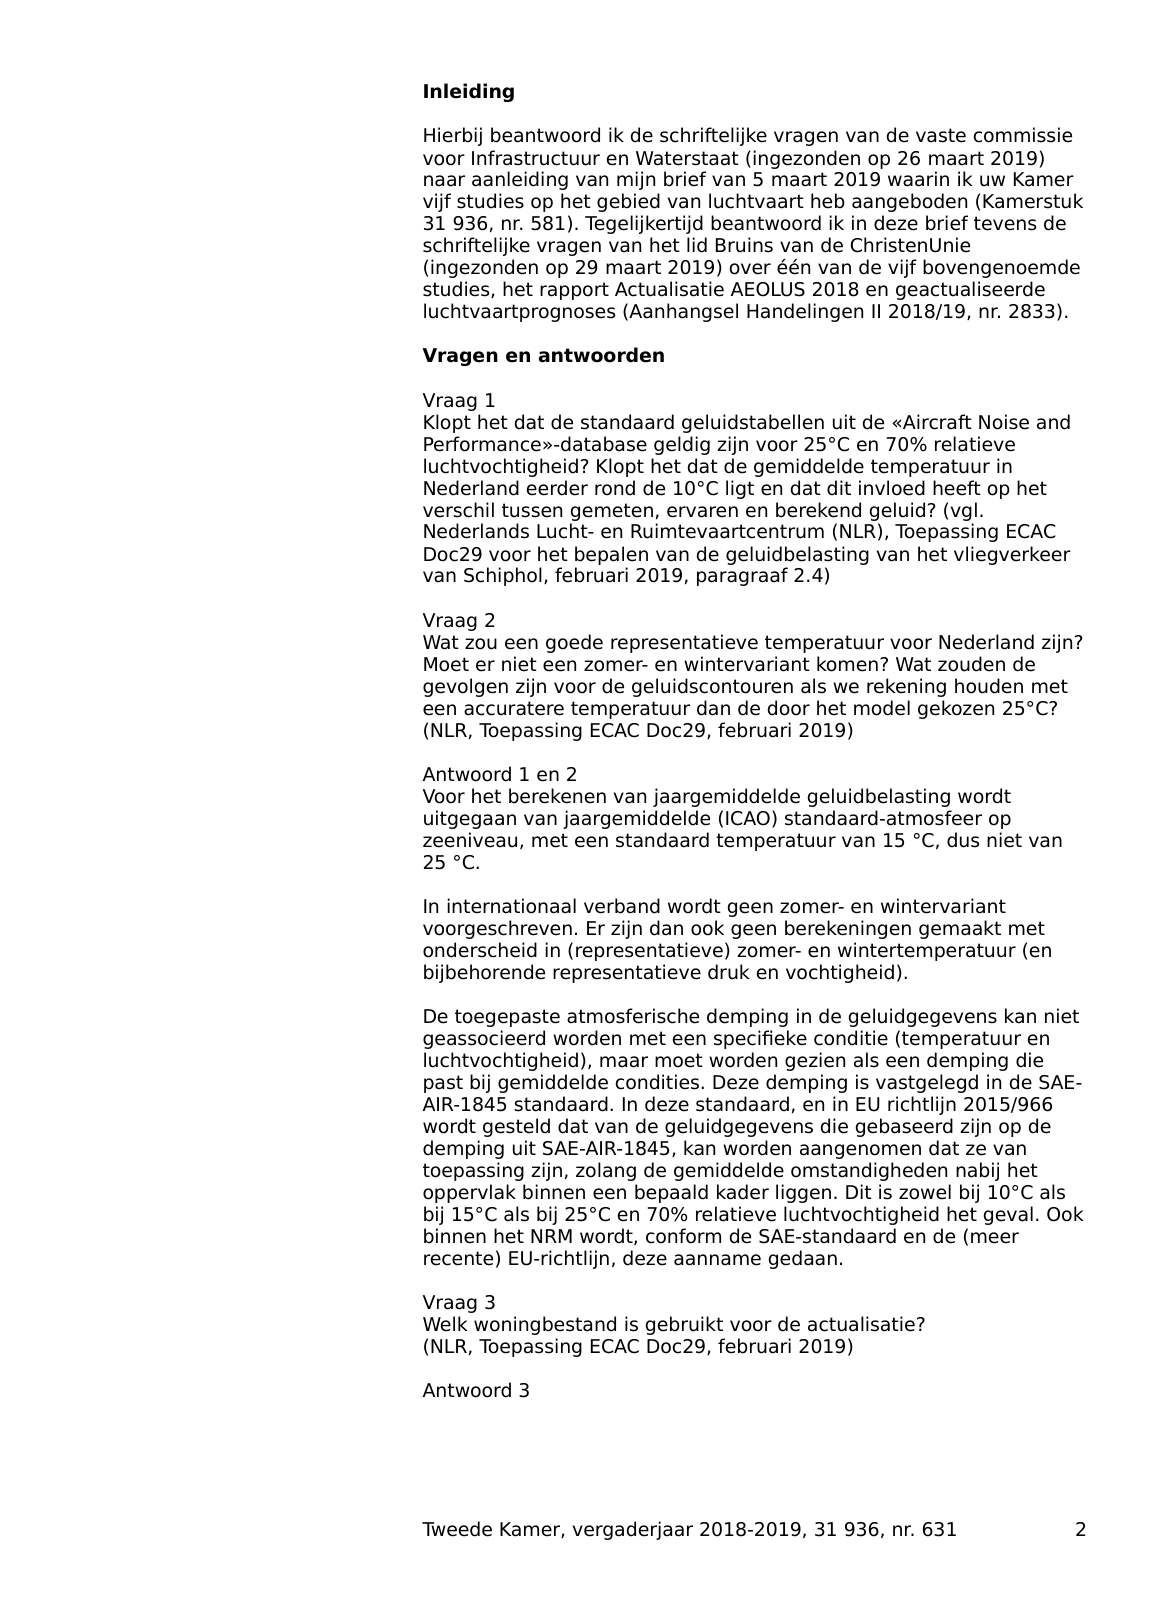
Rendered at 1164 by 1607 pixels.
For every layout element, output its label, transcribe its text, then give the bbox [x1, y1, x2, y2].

subtitle Vragen en antwoorden [422, 345, 1087, 367]
text Vraag 3 [422, 1292, 1087, 1314]
subtitle Inleiding [422, 81, 1087, 103]
text Antwoord 1 en 2 [422, 764, 1087, 786]
text Hierbij beantwoord ik de schriftelijke vragen van de vaste commissie voor Infrastructuur en Waterstaat (ingezonden op 26 maart 2019) naar aanleiding van mijn brief van 5 maart 2019 waarin ik uw Kamer vijf studies op het gebied van luchtvaart heb aangeboden (Kamerstuk 31 936, nr. 581). Tegelijkertijd beantwoord ik in deze brief tevens de schriftelijke vragen van het lid Bruins van de ChristenUnie (ingezonden op 29 maart 2019) over één van de vijf bovengenoemde studies, het rapport Actualisatie AEOLUS 2018 en geactualiseerde luchtvaartprognoses (Aanhangsel Handelingen II 2018/19, nr. 2833). [422, 125, 1087, 323]
text Klopt het dat de standaard geluidstabellen uit de «Aircraft Noise and Performance»-database geldig zijn voor 25°C en 70% relatieve luchtvochtigheid? Klopt het dat de gemiddelde temperatuur in Nederland eerder rond de 10°C ligt en dat dit invloed heeft op het verschil tussen gemeten, ervaren en berekend geluid? (vgl. Nederlands Lucht- en Ruimtevaartcentrum (NLR), Toepassing ECAC Doc29 voor het bepalen van de geluidbelasting van het vliegverkeer van Schiphol, februari 2019, paragraaf 2.4) [422, 412, 1087, 587]
text In internationaal verband wordt geen zomer- en wintervariant voorgeschreven. Er zijn dan ook geen berekeningen gemaakt met onderscheid in (representatieve) zomer- en wintertemperatuur (en bijbehorende representatieve druk en vochtigheid). [422, 896, 1087, 984]
text Antwoord 3 [422, 1380, 1087, 1402]
text Vraag 1 [422, 389, 1087, 412]
text Voor het berekenen van jaargemiddelde geluidbelasting wordt uitgegaan van jaargemiddelde (ICAO) standaard-atmosfeer op zeeniveau, met een standaard temperatuur van 15 °C, dus niet van 25 °C. [422, 786, 1087, 873]
text Welk woningbestand is gebruikt voor de actualisatie? [422, 1314, 1087, 1336]
text (NLR, Toepassing ECAC Doc29, februari 2019) [422, 1336, 1087, 1358]
text Wat zou een goede representatieve temperatuur voor Nederland zijn? Moet er niet een zomer- en wintervariant komen? Wat zouden de gevolgen zijn voor de geluidscontouren als we rekening houden met een accuratere temperatuur dan de door het model gekozen 25°C? [422, 632, 1087, 719]
text De toegepaste atmosferische demping in de geluidgegevens kan niet geassocieerd worden met een specifieke conditie (temperatuur en luchtvochtigheid), maar moet worden gezien als een demping die past bij gemiddelde condities. Deze demping is vastgelegd in de SAE-AIR-1845 standaard. In deze standaard, en in EU richtlijn 2015/966 wordt gesteld dat van de geluidgegevens die gebaseerd zijn op de demping uit SAE-AIR-1845, kan worden aangenomen dat ze van toepassing zijn, zolang de gemiddelde omstandigheden nabij het oppervlak binnen een bepaald kader liggen. Dit is zowel bij 10°C als bij 15°C als bij 25°C en 70% relatieve luchtvochtigheid het geval. Ook binnen het NRM wordt, conform de SAE-standaard en de (meer recente) EU-richtlijn, deze aanname gedaan. [422, 1006, 1087, 1269]
text Vraag 2 [422, 609, 1087, 632]
text (NLR, Toepassing ECAC Doc29, februari 2019) [422, 719, 1087, 741]
